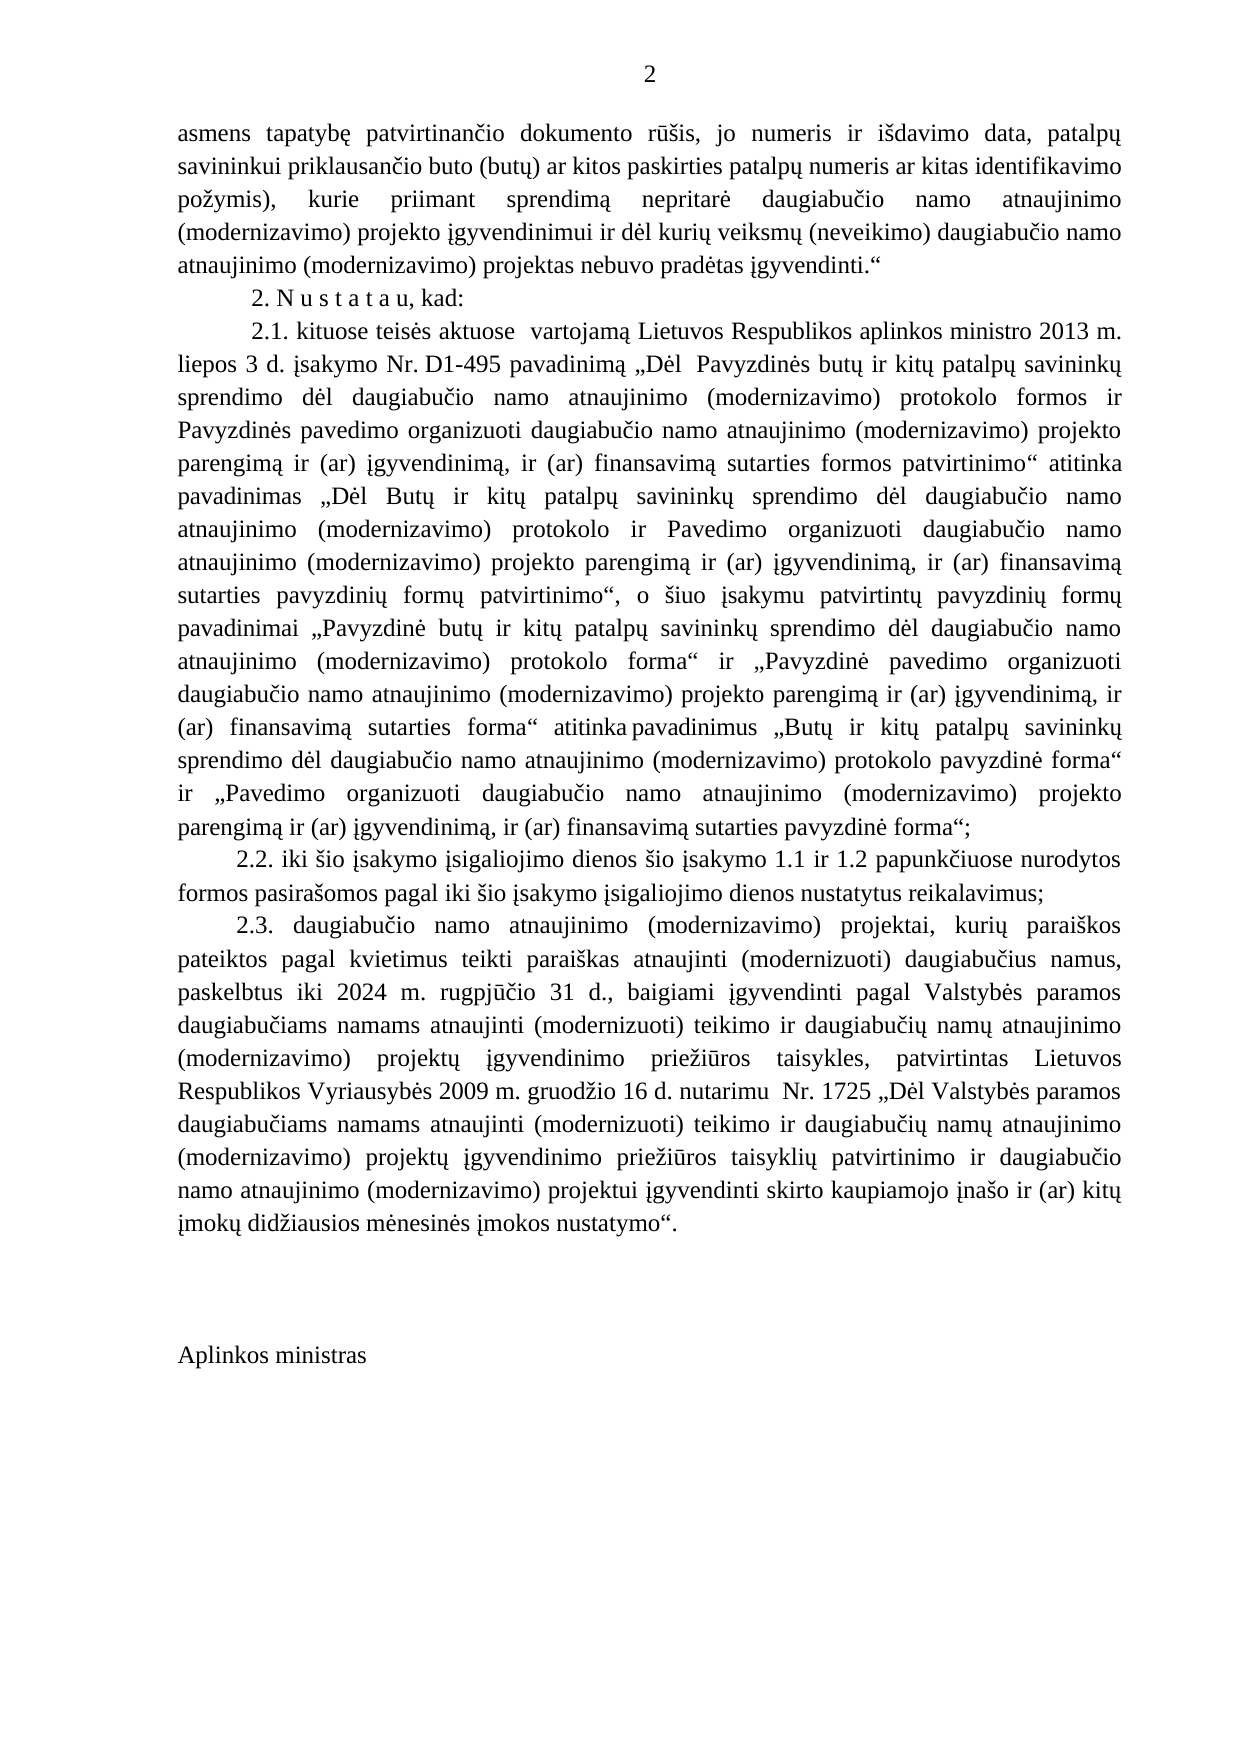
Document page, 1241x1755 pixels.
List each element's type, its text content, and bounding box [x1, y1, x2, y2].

text 2.3. daugiabučio namo atnaujinimo (modernizavimo) projektai, kurių paraiškos pateiktos pagal kvietimus teikti paraiškas atnaujinti (modernizuoti) daugiabučius namus, paskelbtus iki 2024 m. rugpjūčio 31 d., baigiami įgyvendinti pagal Valstybės paramos daugiabučiams namams atnaujinti (modernizuoti) teikimo ir daugiabučių namų atnaujinimo (modernizavimo) projektų įgyvendinimo priežiūros taisykles, patvirtintas Lietuvos Respublikos Vyriausybės 2009 m. gruodžio 16 d. nutarimu Nr. 1725 „Dėl Valstybės paramos daugiabučiams namams atnaujinti (modernizuoti) teikimo ir daugiabučių namų atnaujinimo (modernizavimo) projektų įgyvendinimo priežiūros taisyklių patvirtinimo ir daugiabučio namo atnaujinimo (modernizavimo) projektui įgyvendinti skirto kaupiamojo įnašo ir (ar) kitų įmokų didžiausios mėnesinės įmokos nustatymo“. [177, 911, 1122, 1237]
text Aplinkos ministras [177, 1340, 1122, 1369]
text asmens tapatybę patvirtinančio dokumento rūšis, jo numeris ir išdavimo data, patalpų savininkui priklausančio buto (butų) ar kitos paskirties patalpų numeris ar kitas identifikavimo požymis), kurie priimant sprendimą nepritarė daugiabučio namo atnaujinimo (modernizavimo) projekto įgyvendinimui ir dėl kurių veiksmų (neveikimo) daugiabučio namo atnaujinimo (modernizavimo) projektas nebuvo pradėtas įgyvendinti.“ [177, 118, 1122, 279]
text 2.1. kituose teisės aktuose vartojamą Lietuvos Respublikos aplinkos ministro 2013 m. liepos 3 d. įsakymo Nr. D1-495 pavadinimą „Dėl Pavyzdinės butų ir kitų patalpų savininkų sprendimo dėl daugiabučio namo atnaujinimo (modernizavimo) protokolo formos ir Pavyzdinės pavedimo organizuoti daugiabučio namo atnaujinimo (modernizavimo) projekto parengimą ir (ar) įgyvendinimą, ir (ar) finansavimą sutarties formos patvirtinimo“ atitinka pavadinimas „Dėl Butų ir kitų patalpų savininkų sprendimo dėl daugiabučio namo atnaujinimo (modernizavimo) protokolo ir Pavedimo organizuoti daugiabučio namo atnaujinimo (modernizavimo) projekto parengimą ir (ar) įgyvendinimą, ir (ar) finansavimą sutarties pavyzdinių formų patvirtinimo“, o šiuo įsakymu patvirtintų pavyzdinių formų pavadinimai „Pavyzdinė butų ir kitų patalpų savininkų sprendimo dėl daugiabučio namo atnaujinimo (modernizavimo) protokolo forma“ ir „Pavyzdinė pavedimo organizuoti daugiabučio namo atnaujinimo (modernizavimo) projekto parengimą ir (ar) įgyvendinimą, ir (ar) finansavimą sutarties forma“ atitinka pavadinimus „Butų ir kitų patalpų savininkų sprendimo dėl daugiabučio namo atnaujinimo (modernizavimo) protokolo pavyzdinė forma“ ir „Pavedimo organizuoti daugiabučio namo atnaujinimo (modernizavimo) projekto parengimą ir (ar) įgyvendinimą, ir (ar) finansavimą sutarties pavyzdinė forma“; [177, 316, 1122, 840]
text 2. N u s t a t a u, kad: [177, 283, 1122, 312]
text 2.2. iki šio įsakymo įsigaliojimo dienos šio įsakymo 1.1 ir 1.2 papunkčiuose nurodytos formos pasirašomos pagal iki šio įsakymo įsigaliojimo dienos nustatytus reikalavimus; [177, 844, 1122, 906]
